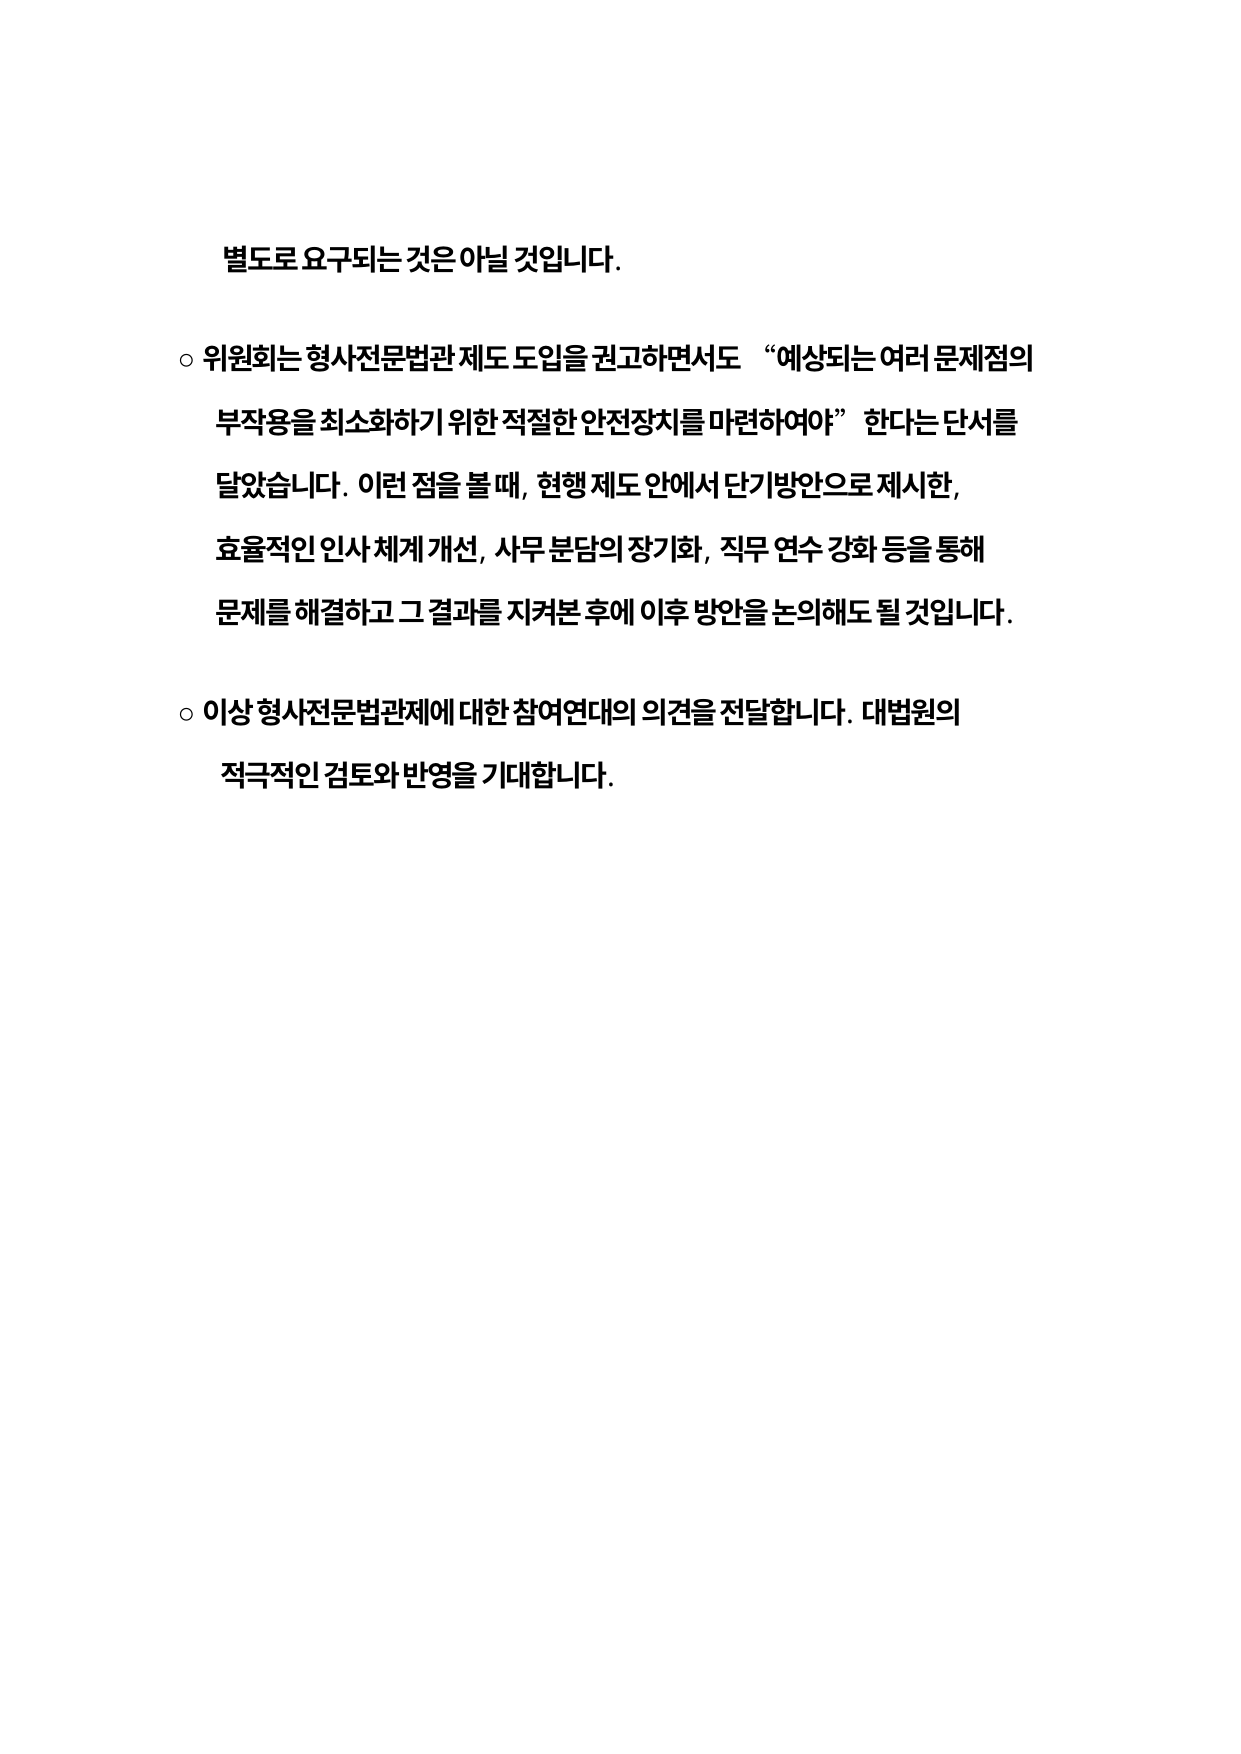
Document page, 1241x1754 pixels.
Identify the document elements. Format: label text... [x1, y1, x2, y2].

text ○ 이상 형사전문법관제에 대한 참여연대의 의견을 전달합니다. 대법원의 적극적인 검토와 반영을 기대합니다. [177, 689, 1063, 795]
text ○ 위원회는 형사전문법관 제도 도입을 권고하면서도 “예상되는 여러 문제점의 부작용을 최소화하기 위한 적절한 안전장치를 마련하여야”한다는 단서를 달았습니다. 이런 점을 볼 때, 현행 제도 안에서 단기방안으로 제시한, 효율적인 인사 체계 개선, 사무 분담의 장기화, 직무 연수 강화 등을 통해 문제를 해결하고 그 결과를 지켜본 후에 이후 방안을 논의해도 될 것입니다. [177, 336, 1063, 632]
text 별도로 요구되는 것은 아닐 것입니다. [177, 236, 1063, 279]
